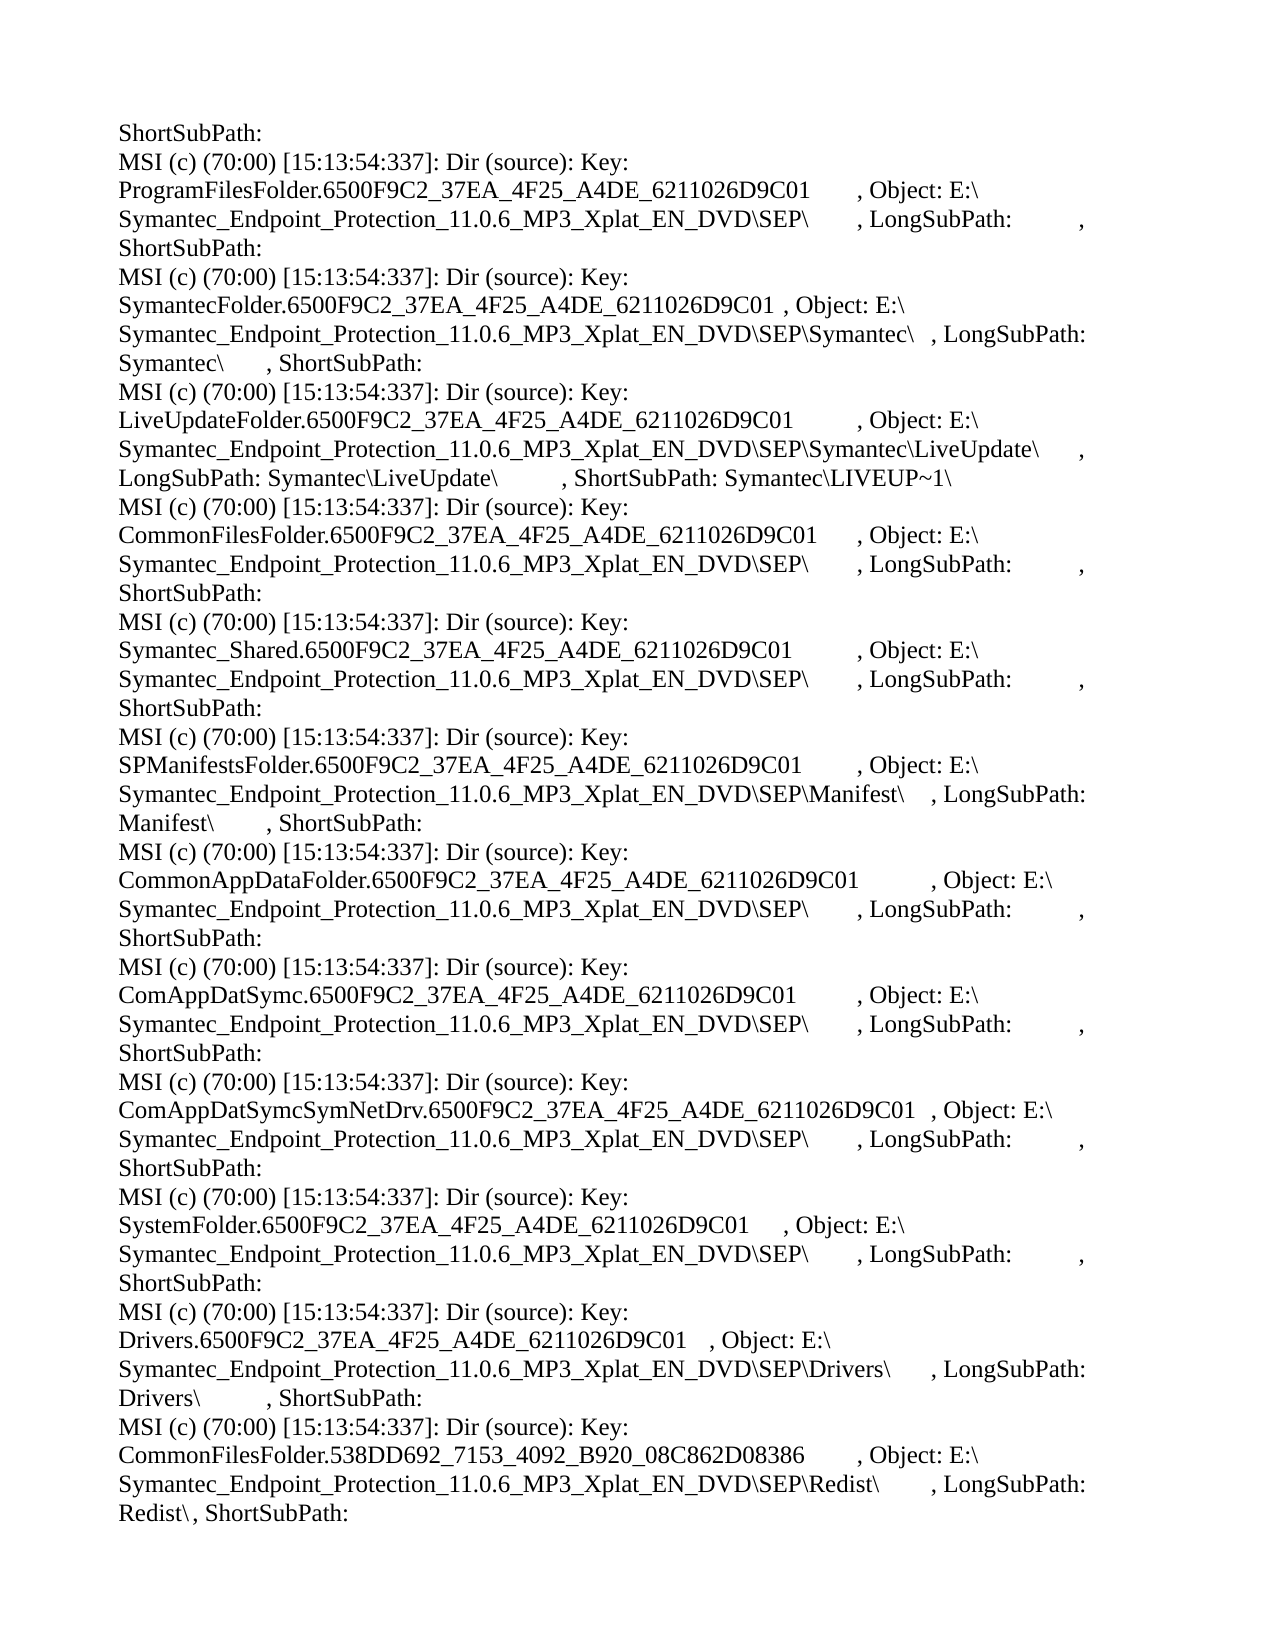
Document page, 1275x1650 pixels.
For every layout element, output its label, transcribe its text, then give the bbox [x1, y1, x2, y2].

text ShortSubPath: [118, 118, 1157, 147]
text MSI (c) (70:00) [15:13:54:337]: Dir (source): Key: SystemFolder.6500F9C2_37EA_4F25_A4DE_6211026D9C01 , Object: E:\Symantec_Endpoint_Protection_11.0.6_MP3_Xplat_EN_DVD\SEP\ , LongSubPath: , ShortSubPath: [118, 1182, 1157, 1297]
text MSI (c) (70:00) [15:13:54:337]: Dir (source): Key: Symantec_Shared.6500F9C2_37EA_4F25_A4DE_6211026D9C01 , Object: E:\Symantec_Endpoint_Protection_11.0.6_MP3_Xplat_EN_DVD\SEP\ , LongSubPath: , ShortSubPath: [118, 607, 1157, 722]
text MSI (c) (70:00) [15:13:54:337]: Dir (source): Key: SymantecFolder.6500F9C2_37EA_4F25_A4DE_6211026D9C01 , Object: E:\Symantec_Endpoint_Protection_11.0.6_MP3_Xplat_EN_DVD\SEP\Symantec\ , LongSubPath: Symantec\ , ShortSubPath: [118, 262, 1157, 377]
text MSI (c) (70:00) [15:13:54:337]: Dir (source): Key: CommonAppDataFolder.6500F9C2_37EA_4F25_A4DE_6211026D9C01 , Object: E:\Symantec_Endpoint_Protection_11.0.6_MP3_Xplat_EN_DVD\SEP\ , LongSubPath: , ShortSubPath: [118, 837, 1157, 952]
text MSI (c) (70:00) [15:13:54:337]: Dir (source): Key: ProgramFilesFolder.6500F9C2_37EA_4F25_A4DE_6211026D9C01 , Object: E:\Symantec_Endpoint_Protection_11.0.6_MP3_Xplat_EN_DVD\SEP\ , LongSubPath: , ShortSubPath: [118, 147, 1157, 262]
text MSI (c) (70:00) [15:13:54:337]: Dir (source): Key: LiveUpdateFolder.6500F9C2_37EA_4F25_A4DE_6211026D9C01 , Object: E:\Symantec_Endpoint_Protection_11.0.6_MP3_Xplat_EN_DVD\SEP\Symantec\LiveUpdate\ , LongSubPath: Symantec\LiveUpdate\ , ShortSubPath: Symantec\LIVEUP~1\ [118, 377, 1157, 492]
text MSI (c) (70:00) [15:13:54:337]: Dir (source): Key: CommonFilesFolder.538DD692_7153_4092_B920_08C862D08386 , Object: E:\Symantec_Endpoint_Protection_11.0.6_MP3_Xplat_EN_DVD\SEP\Redist\ , LongSubPath: Redist\ , ShortSubPath: [118, 1412, 1157, 1527]
text MSI (c) (70:00) [15:13:54:337]: Dir (source): Key: ComAppDatSymc.6500F9C2_37EA_4F25_A4DE_6211026D9C01 , Object: E:\Symantec_Endpoint_Protection_11.0.6_MP3_Xplat_EN_DVD\SEP\ , LongSubPath: , ShortSubPath: [118, 952, 1157, 1067]
text MSI (c) (70:00) [15:13:54:337]: Dir (source): Key: CommonFilesFolder.6500F9C2_37EA_4F25_A4DE_6211026D9C01 , Object: E:\Symantec_Endpoint_Protection_11.0.6_MP3_Xplat_EN_DVD\SEP\ , LongSubPath: , ShortSubPath: [118, 492, 1157, 607]
text MSI (c) (70:00) [15:13:54:337]: Dir (source): Key: ComAppDatSymcSymNetDrv.6500F9C2_37EA_4F25_A4DE_6211026D9C01 , Object: E:\Symantec_Endpoint_Protection_11.0.6_MP3_Xplat_EN_DVD\SEP\ , LongSubPath: , ShortSubPath: [118, 1067, 1157, 1182]
text MSI (c) (70:00) [15:13:54:337]: Dir (source): Key: SPManifestsFolder.6500F9C2_37EA_4F25_A4DE_6211026D9C01 , Object: E:\Symantec_Endpoint_Protection_11.0.6_MP3_Xplat_EN_DVD\SEP\Manifest\ , LongSubPath: Manifest\ , ShortSubPath: [118, 722, 1157, 837]
text MSI (c) (70:00) [15:13:54:337]: Dir (source): Key: Drivers.6500F9C2_37EA_4F25_A4DE_6211026D9C01 , Object: E:\Symantec_Endpoint_Protection_11.0.6_MP3_Xplat_EN_DVD\SEP\Drivers\ , LongSubPath: Drivers\ , ShortSubPath: [118, 1297, 1157, 1412]
